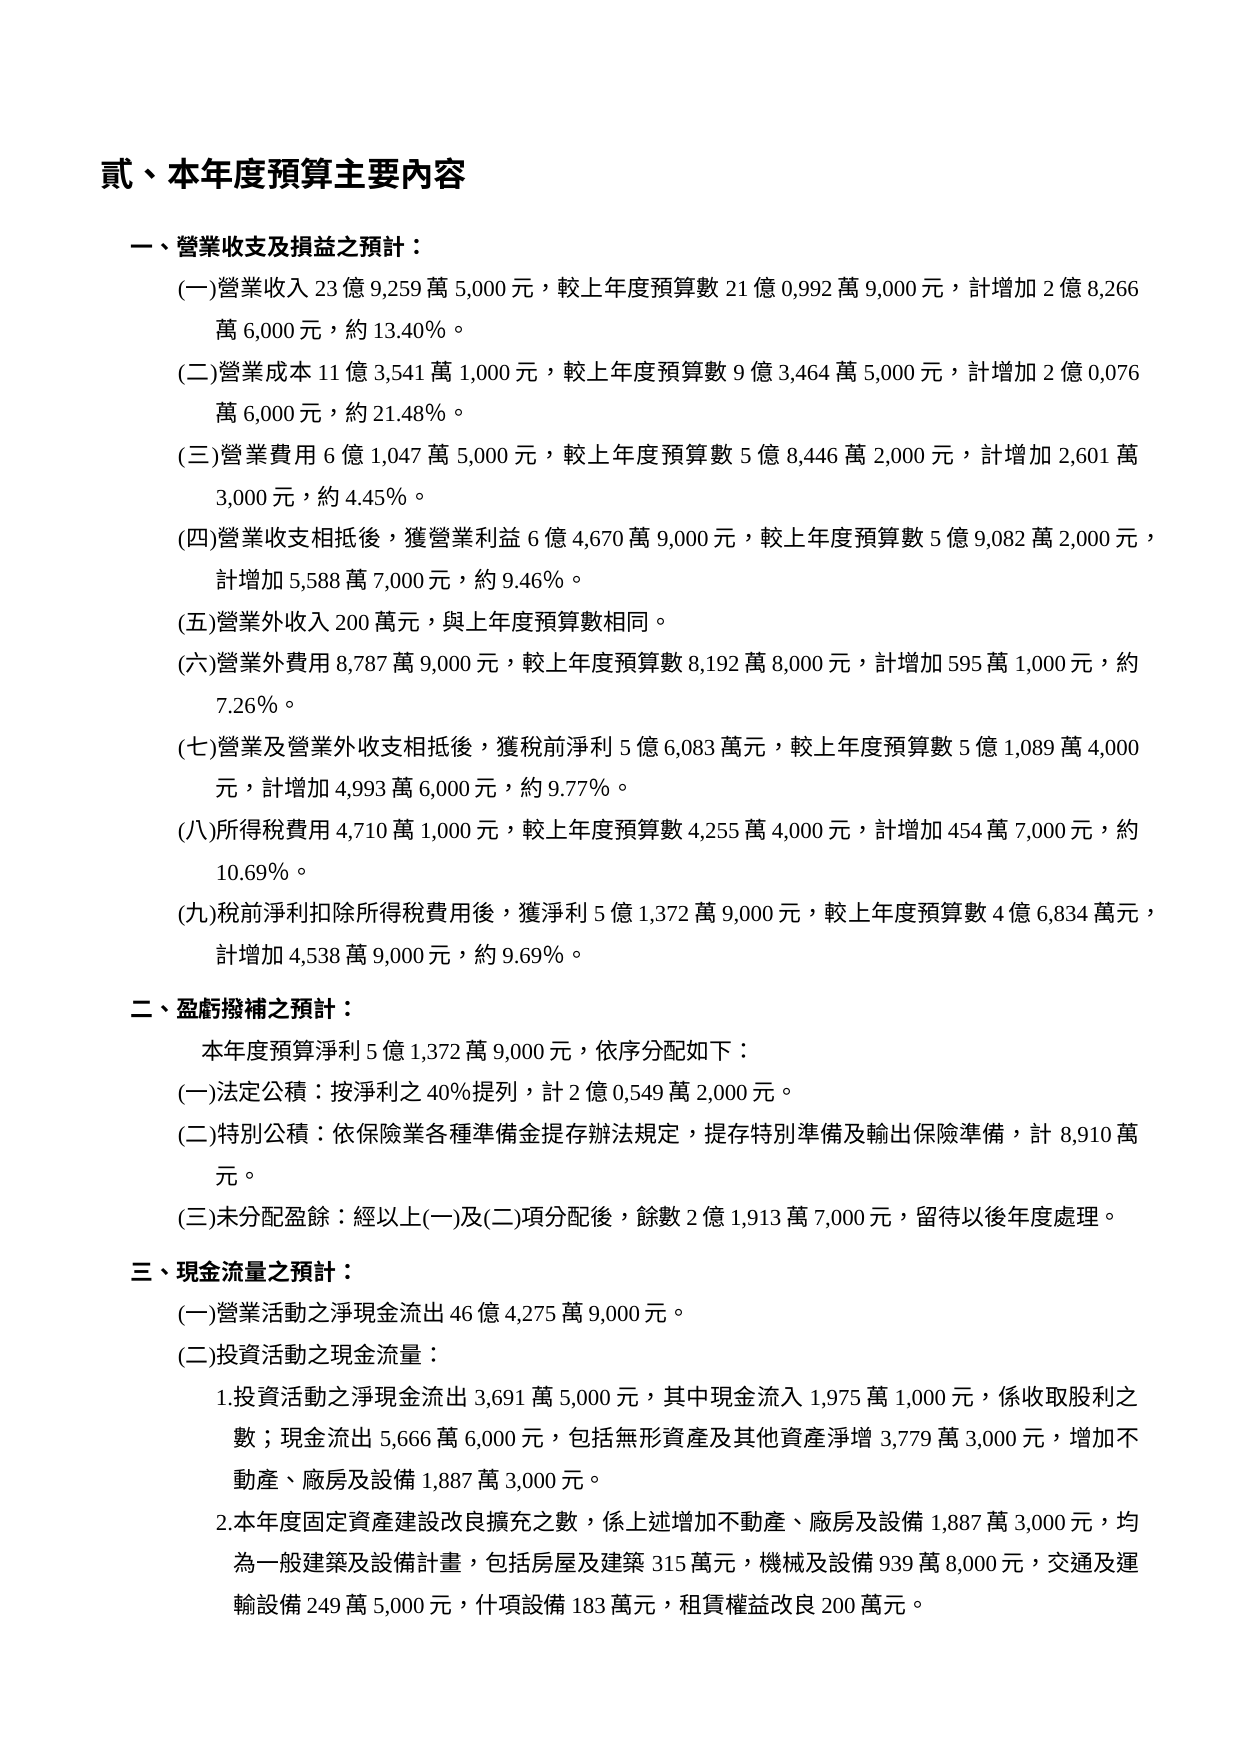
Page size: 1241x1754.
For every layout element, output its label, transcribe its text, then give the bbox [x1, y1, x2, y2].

text (四)營業收支相抵後，獲營業利益6億4,670萬9,000元，較上年度預算數5億9,082萬2,000元，計增加5,588萬7,000元，約9.46％。 [178, 512, 1140, 595]
text 1.投資活動之淨現金流出3,691萬5,000元，其中現金流入1,975萬1,000元，係收取股利之數；現金流出5,666萬6,000元，包括無形資產及其他資產淨增3,779萬3,000元，增加不動產、廠房及設備1,887萬3,000元。 [216, 1370, 1140, 1495]
subtitle 貳、本年度預算主要內容 [100, 148, 1140, 196]
text (三)未分配盈餘：經以上(一)及(二)項分配後，餘數2億1,913萬7,000元，留待以後年度處理。 [178, 1191, 1140, 1232]
text 2.本年度固定資產建設改良擴充之數，係上述增加不動產、廠房及設備1,887萬3,000元，均為一般建築及設備計畫，包括房屋及建築315萬元，機械及設備939萬8,000元，交通及運輸設備249萬5,000元，什項設備183萬元，租賃權益改良200萬元。 [216, 1495, 1140, 1620]
text (二)投資活動之現金流量： [178, 1328, 1140, 1370]
text (二)營業成本11億3,541萬1,000元，較上年度預算數9億3,464萬5,000元，計增加2億0,076萬6,000元，約21.48％。 [178, 345, 1140, 428]
subtitle 二、盈虧撥補之預計： [130, 982, 1140, 1024]
text (六)營業外費用8,787萬9,000元，較上年度預算數8,192萬8,000元，計增加595萬1,000元，約7.26％。 [178, 637, 1140, 720]
subtitle 一、營業收支及損益之預計： [130, 220, 1140, 262]
text (一)營業活動之淨現金流出46億4,275萬9,000元。 [178, 1287, 1140, 1328]
text (八)所得稅費用4,710萬1,000元，較上年度預算數4,255萬4,000元，計增加454萬7,000元，約10.69％。 [178, 803, 1140, 887]
text 本年度預算淨利5億1,372萬9,000元，依序分配如下： [178, 1024, 1140, 1066]
text (七)營業及營業外收支相抵後，獲稅前淨利5億6,083萬元，較上年度預算數5億1,089萬4,000元，計增加4,993萬6,000元，約9.77％。 [178, 720, 1140, 803]
text (一)營業收入23億9,259萬5,000元，較上年度預算數21億0,992萬9,000元，計增加2億8,266萬6,000元，約13.40％。 [178, 262, 1140, 345]
text (五)營業外收入200萬元，與上年度預算數相同。 [178, 595, 1140, 637]
text (三)營業費用6億1,047萬5,000元，較上年度預算數5億8,446萬2,000元，計增加2,601萬3,000元，約4.45％。 [178, 428, 1140, 512]
subtitle 三、現金流量之預計： [130, 1245, 1140, 1287]
text (九)稅前淨利扣除所得稅費用後，獲淨利5億1,372萬9,000元，較上年度預算數4億6,834萬元，計增加4,538萬9,000元，約9.69％。 [178, 887, 1140, 970]
text (二)特別公積：依保險業各種準備金提存辦法規定，提存特別準備及輸出保險準備，計8,910萬元。 [178, 1107, 1140, 1191]
text (一)法定公積：按淨利之40％提列，計2億0,549萬2,000元。 [178, 1066, 1140, 1107]
